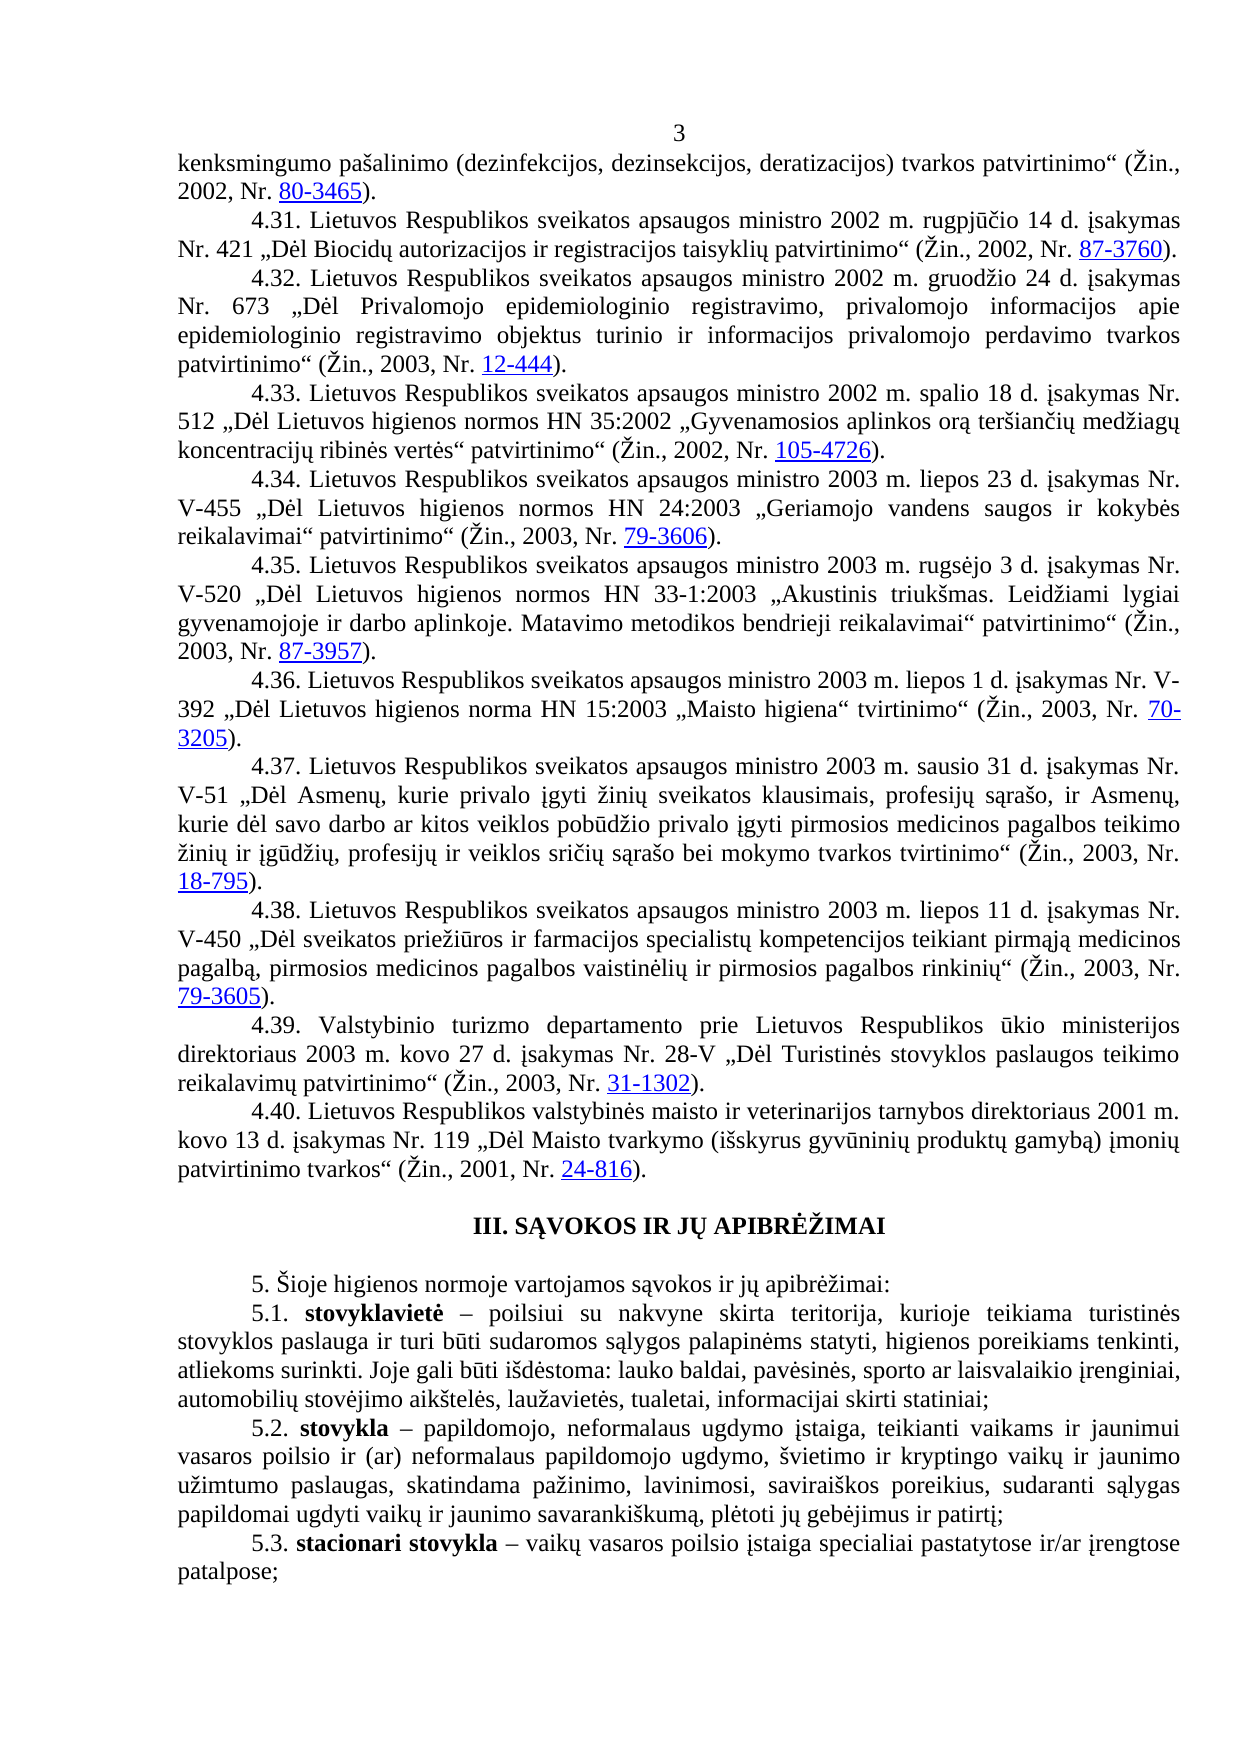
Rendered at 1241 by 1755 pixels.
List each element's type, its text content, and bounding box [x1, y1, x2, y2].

text 5.2. stovykla – papildomojo, neformalaus ugdymo įstaiga, teikianti vaikams ir jaunimui vasaros poilsio ir (ar) neformalaus papildomojo ugdymo, švietimo ir kryptingo vaikų ir jaunimo užimtumo paslaugas, skatindama pažinimo, lavinimosi, saviraiškos poreikius, sudaranti sąlygas papildomai ugdyti vaikų ir jaunimo savarankiškumą, plėtoti jų gebėjimus ir patirtį; [177, 1413, 1181, 1528]
text III. SĄVOKOS IR JŲ APIBRĖŽIMAI [177, 1211, 1181, 1240]
text kenksmingumo pašalinimo (dezinfekcijos, dezinsekcijos, deratizacijos) tvarkos patvirtinimo“ (Žin., 2002, Nr. 80-3465). [177, 148, 1181, 205]
text 4.33. Lietuvos Respublikos sveikatos apsaugos ministro 2002 m. spalio 18 d. įsakymas Nr. 512 „Dėl Lietuvos higienos normos HN 35:2002 „Gyvenamosios aplinkos orą teršiančių medžiagų koncentracijų ribinės vertės“ patvirtinimo“ (Žin., 2002, Nr. 105-4726). [177, 378, 1181, 464]
text 4.35. Lietuvos Respublikos sveikatos apsaugos ministro 2003 m. rugsėjo 3 d. įsakymas Nr. V-520 „Dėl Lietuvos higienos normos HN 33-1:2003 „Akustinis triukšmas. Leidžiami lygiai gyvenamojoje ir darbo aplinkoje. Matavimo metodikos bendrieji reikalavimai“ patvirtinimo“ (Žin., 2003, Nr. 87-3957). [177, 550, 1181, 665]
text 4.38. Lietuvos Respublikos sveikatos apsaugos ministro 2003 m. liepos 11 d. įsakymas Nr. V-450 „Dėl sveikatos priežiūros ir farmacijos specialistų kompetencijos teikiant pirmąją medicinos pagalbą, pirmosios medicinos pagalbos vaistinėlių ir pirmosios pagalbos rinkinių“ (Žin., 2003, Nr. 79-3605). [177, 895, 1181, 1010]
text 5. Šioje higienos normoje vartojamos sąvokos ir jų apibrėžimai: [177, 1269, 1181, 1298]
text 4.31. Lietuvos Respublikos sveikatos apsaugos ministro 2002 m. rugpjūčio 14 d. įsakymas Nr. 421 „Dėl Biocidų autorizacijos ir registracijos taisyklių patvirtinimo“ (Žin., 2002, Nr. 87-3760). [177, 205, 1181, 263]
text 4.40. Lietuvos Respublikos valstybinės maisto ir veterinarijos tarnybos direktoriaus 2001 m. kovo 13 d. įsakymas Nr. 119 „Dėl Maisto tvarkymo (išskyrus gyvūninių produktų gamybą) įmonių patvirtinimo tvarkos“ (Žin., 2001, Nr. 24-816). [177, 1096, 1181, 1183]
text 5.3. stacionari stovykla – vaikų vasaros poilsio įstaiga specialiai pastatytose ir/ar įrengtose patalpose; [177, 1528, 1181, 1585]
text 4.37. Lietuvos Respublikos sveikatos apsaugos ministro 2003 m. sausio 31 d. įsakymas Nr. V-51 „Dėl Asmenų, kurie privalo įgyti žinių sveikatos klausimais, profesijų sąrašo, ir Asmenų, kurie dėl savo darbo ar kitos veiklos pobūdžio privalo įgyti pirmosios medicinos pagalbos teikimo žinių ir įgūdžių, profesijų ir veiklos sričių sąrašo bei mokymo tvarkos tvirtinimo“ (Žin., 2003, Nr. 18-795). [177, 751, 1181, 895]
text 5.1. stovyklavietė – poilsiui su nakvyne skirta teritorija, kurioje teikiama turistinės stovyklos paslauga ir turi būti sudaromos sąlygos palapinėms statyti, higienos poreikiams tenkinti, atliekoms surinkti. Joje gali būti išdėstoma: lauko baldai, pavėsinės, sporto ar laisvalaikio įrenginiai, automobilių stovėjimo aikštelės, laužavietės, tualetai, informacijai skirti statiniai; [177, 1298, 1181, 1413]
text 4.32. Lietuvos Respublikos sveikatos apsaugos ministro 2002 m. gruodžio 24 d. įsakymas Nr. 673 „Dėl Privalomojo epidemiologinio registravimo, privalomojo informacijos apie epidemiologinio registravimo objektus turinio ir informacijos privalomojo perdavimo tvarkos patvirtinimo“ (Žin., 2003, Nr. 12-444). [177, 263, 1181, 378]
text 4.36. Lietuvos Respublikos sveikatos apsaugos ministro 2003 m. liepos 1 d. įsakymas Nr. V-392 „Dėl Lietuvos higienos norma HN 15:2003 „Maisto higiena“ tvirtinimo“ (Žin., 2003, Nr. 70-3205). [177, 665, 1181, 751]
text 4.39. Valstybinio turizmo departamento prie Lietuvos Respublikos ūkio ministerijos direktoriaus 2003 m. kovo 27 d. įsakymas Nr. 28-V „Dėl Turistinės stovyklos paslaugos teikimo reikalavimų patvirtinimo“ (Žin., 2003, Nr. 31-1302). [177, 1010, 1181, 1096]
text 4.34. Lietuvos Respublikos sveikatos apsaugos ministro 2003 m. liepos 23 d. įsakymas Nr. V-455 „Dėl Lietuvos higienos normos HN 24:2003 „Geriamojo vandens saugos ir kokybės reikalavimai“ patvirtinimo“ (Žin., 2003, Nr. 79-3606). [177, 464, 1181, 550]
